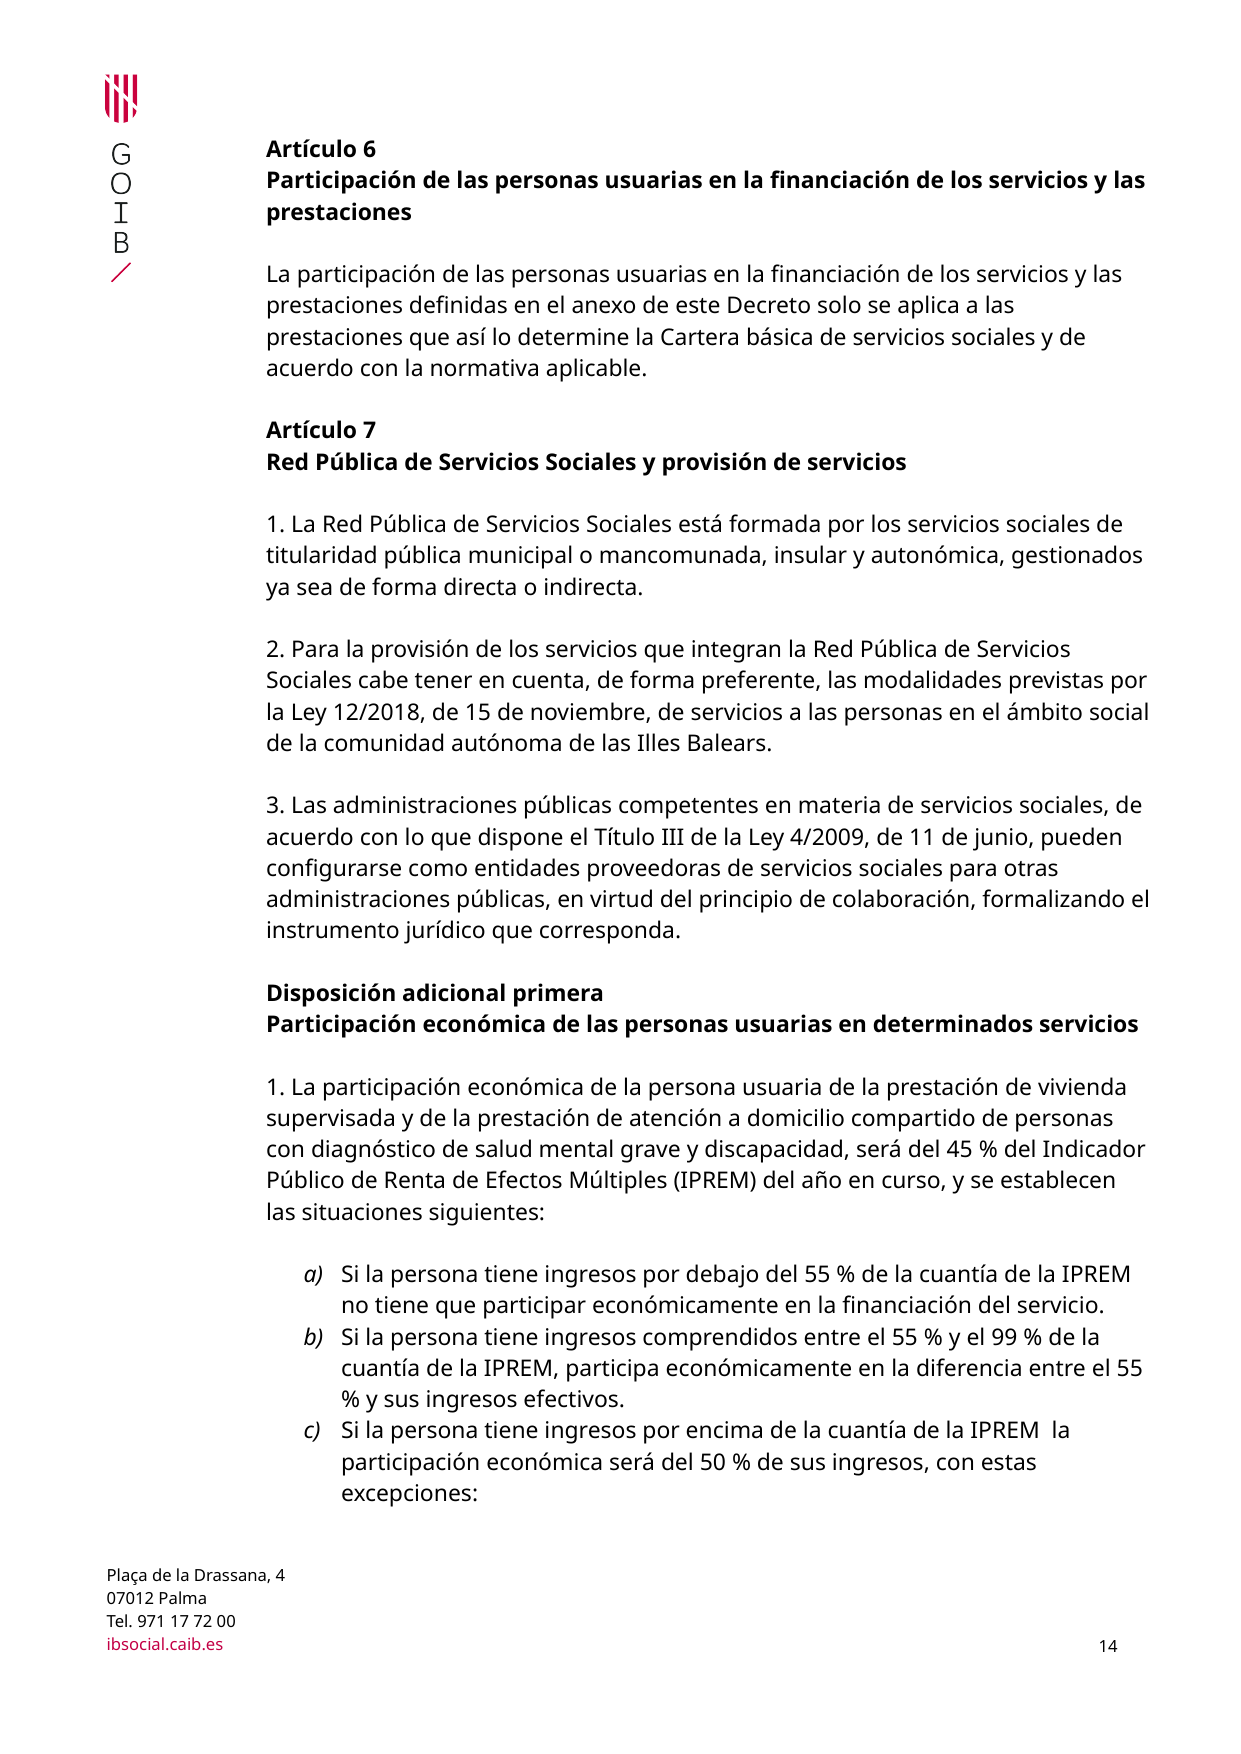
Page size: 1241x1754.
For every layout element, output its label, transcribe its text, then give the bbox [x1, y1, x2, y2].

text 3. Las administraciones públicas competentes en materia de servicios sociales, de acuerdo con lo que dispone el Título III de la Ley 4/2009, de 11 de junio, pueden configurarse como entidades proveedoras de servicios sociales para otras administraciones públicas, en virtud del principio de colaboración, formalizando el instrumento jurídico que corresponda. [266, 789, 1152, 945]
text Disposición adicional primera [266, 977, 1152, 1008]
text Artículo 7 [266, 414, 1152, 445]
text La participación de las personas usuarias en la financiación de los servicios y las prestaciones definidas en el anexo de este Decreto solo se aplica a las prestaciones que así lo determine la Cartera básica de servicios sociales y de acuerdo con la normativa aplicable. [266, 258, 1152, 383]
list Si la persona tiene ingresos por encima de la cuantía de la IPREM la participación económica será del 50 % de sus ingresos, con estas excepciones: [303, 1414, 1152, 1508]
list Si la persona tiene ingresos por debajo del 55 % de la cuantía de la IPREM no tiene que participar económicamente en la financiación del servicio. [303, 1258, 1152, 1320]
text 1. La Red Pública de Servicios Sociales está formada por los servicios sociales de titularidad pública municipal o mancomunada, insular y autonómica, gestionados ya sea de forma directa o indirecta. [266, 508, 1152, 602]
picture [76, 51, 166, 313]
text Red Pública de Servicios Sociales y provisión de servicios [266, 445, 1152, 477]
text Artículo 6 [266, 133, 1152, 164]
text Participación de las personas usuarias en la financiación de los servicios y las prestaciones [266, 164, 1152, 227]
text 1. La participación económica de la persona usuaria de la prestación de vivienda supervisada y de la prestación de atención a domicilio compartido de personas con diagnóstico de salud mental grave y discapacidad, será del 45 % del Indicador Público de Renta de Efectos Múltiples (IPREM) del año en curso, y se establecen las situaciones siguientes: [266, 1070, 1152, 1227]
list Si la persona tiene ingresos comprendidos entre el 55 % y el 99 % de la cuantía de la IPREM, participa económicamente en la diferencia entre el 55 % y sus ingresos efectivos. [303, 1320, 1152, 1414]
text 2. Para la provisión de los servicios que integran la Red Pública de Servicios Sociales cabe tener en cuenta, de forma preferente, las modalidades previstas por la Ley 12/2018, de 15 de noviembre, de servicios a las personas en el ámbito social de la comunidad autónoma de las Illes Balears. [266, 633, 1152, 758]
text Participación económica de las personas usuarias en determinados servicios [266, 1008, 1152, 1039]
